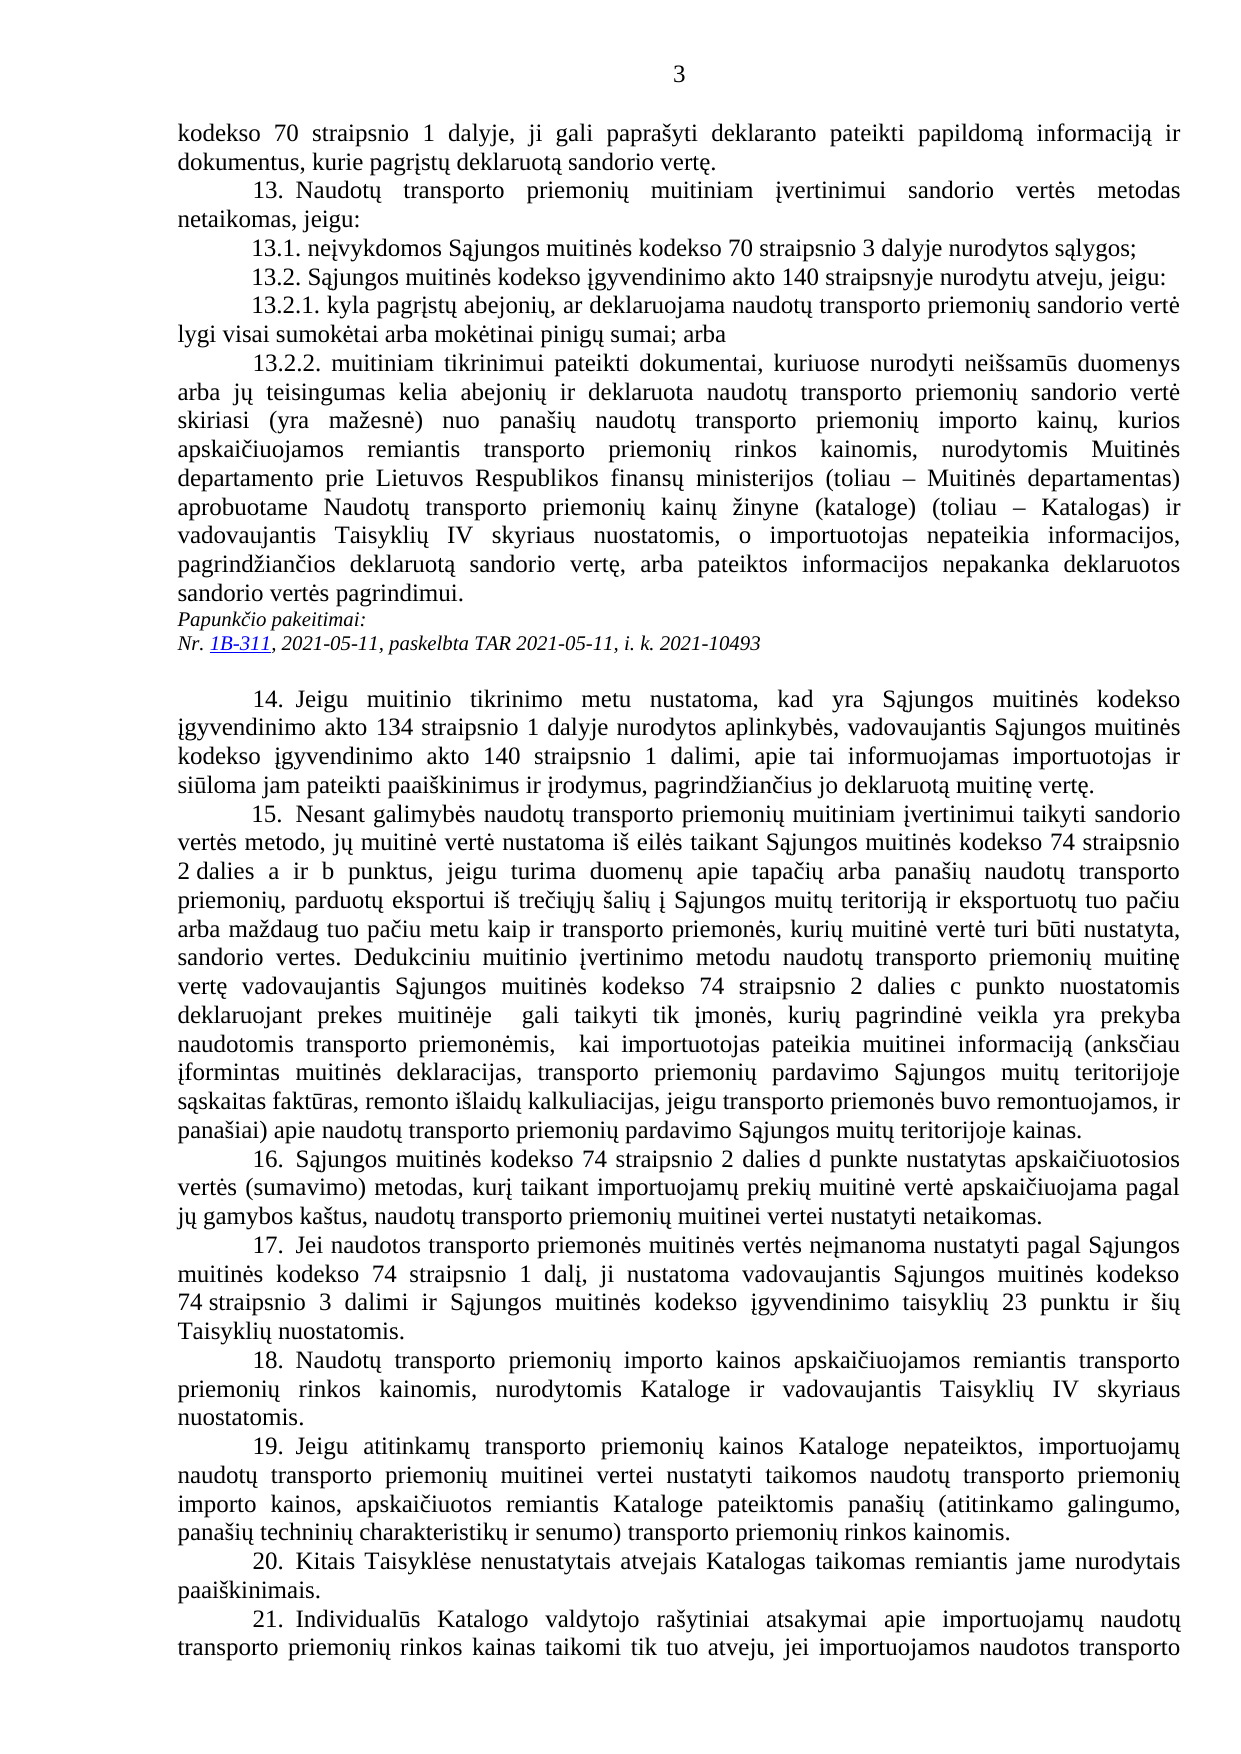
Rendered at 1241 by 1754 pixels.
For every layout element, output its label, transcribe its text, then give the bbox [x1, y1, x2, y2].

text 15. Nesant galimybės naudotų transporto priemonių muitiniam įvertinimui taikyti sandorio vertės metodo, jų muitinė vertė nustatoma iš eilės taikant Sąjungos muitinės kodekso 74 straipsnio 2 dalies a ir b punktus, jeigu turima duomenų apie tapačių arba panašių naudotų transporto priemonių, parduotų eksportui iš trečiųjų šalių į Sąjungos muitų teritoriją ir eksportuotų tuo pačiu arba maždaug tuo pačiu metu kaip ir transporto priemonės, kurių muitinė vertė turi būti nustatyta, sandorio vertes. Dedukciniu muitinio įvertinimo metodu naudotų transporto priemonių muitinę vertę vadovaujantis Sąjungos muitinės kodekso 74 straipsnio 2 dalies c punkto nuostatomis deklaruojant prekes muitinėje gali taikyti tik įmonės, kurių pagrindinė veikla yra prekyba naudotomis transporto priemonėmis, kai importuotojas pateikia muitinei informaciją (anksčiau įformintas muitinės deklaracijas, transporto priemonių pardavimo Sąjungos muitų teritorijoje sąskaitas faktūras, remonto išlaidų kalkuliacijas, jeigu transporto priemonės buvo remontuojamos, ir panašiai) apie naudotų transporto priemonių pardavimo Sąjungos muitų teritorijoje kainas. [177, 799, 1181, 1144]
text 16. Sąjungos muitinės kodekso 74 straipsnio 2 dalies d punkte nustatytas apskaičiuotosios vertės (sumavimo) metodas, kurį taikant importuojamų prekių muitinė vertė apskaičiuojama pagal jų gamybos kaštus, naudotų transporto priemonių muitinei vertei nustatyti netaikomas. [177, 1144, 1181, 1230]
text Nr. 1B-311, 2021-05-11, paskelbta TAR 2021-05-11, i. k. 2021-10493 [177, 631, 1181, 655]
text 17. Jei naudotos transporto priemonės muitinės vertės neįmanoma nustatyti pagal Sąjungos muitinės kodekso 74 straipsnio 1 dalį, ji nustatoma vadovaujantis Sąjungos muitinės kodekso 74 straipsnio 3 dalimi ir Sąjungos muitinės kodekso įgyvendinimo taisyklių 23 punktu ir šių Taisyklių nuostatomis. [177, 1230, 1181, 1345]
text 13.2.1. kyla pagrįstų abejonių, ar deklaruojama naudotų transporto priemonių sandorio vertė lygi visai sumokėtai arba mokėtinai pinigų sumai; arba [177, 291, 1181, 348]
text 19. Jeigu atitinkamų transporto priemonių kainos Kataloge nepateiktos, importuojamų naudotų transporto priemonių muitinei vertei nustatyti taikomos naudotų transporto priemonių importo kainos, apskaičiuotos remiantis Kataloge pateiktomis panašių (atitinkamo galingumo, panašių techninių charakteristikų ir senumo) transporto priemonių rinkos kainomis. [177, 1431, 1181, 1546]
text 14. Jeigu muitinio tikrinimo metu nustatoma, kad yra Sąjungos muitinės kodekso įgyvendinimo akto 134 straipsnio 1 dalyje nurodytos aplinkybės, vadovaujantis Sąjungos muitinės kodekso įgyvendinimo akto 140 straipsnio 1 dalimi, apie tai informuojamas importuotojas ir siūloma jam pateikti paaiškinimus ir įrodymus, pagrindžiančius jo deklaruotą muitinę vertę. [177, 684, 1181, 799]
text 21. Individualūs Katalogo valdytojo rašytiniai atsakymai apie importuojamų naudotų transporto priemonių rinkos kainas taikomi tik tuo atveju, jei importuojamos naudotos transporto [177, 1604, 1181, 1661]
text 18. Naudotų transporto priemonių importo kainos apskaičiuojamos remiantis transporto priemonių rinkos kainomis, nurodytomis Kataloge ir vadovaujantis Taisyklių IV skyriaus nuostatomis. [177, 1345, 1181, 1431]
text 13.2.2. muitiniam tikrinimui pateikti dokumentai, kuriuose nurodyti neišsamūs duomenys arba jų teisingumas kelia abejonių ir deklaruota naudotų transporto priemonių sandorio vertė skiriasi (yra mažesnė) nuo panašių naudotų transporto priemonių importo kainų, kurios apskaičiuojamos remiantis transporto priemonių rinkos kainomis, nurodytomis Muitinės departamento prie Lietuvos Respublikos finansų ministerijos (toliau – Muitinės departamentas) aprobuotame Naudotų transporto priemonių kainų žinyne (kataloge) (toliau – Katalogas) ir vadovaujantis Taisyklių IV skyriaus nuostatomis, o importuotojas nepateikia informacijos, pagrindžiančios deklaruotą sandorio vertę, arba pateiktos informacijos nepakanka deklaruotos sandorio vertės pagrindimui. [177, 348, 1181, 607]
text Papunkčio pakeitimai: [177, 607, 1181, 631]
text 13. Naudotų transporto priemonių muitiniam įvertinimui sandorio vertės metodas netaikomas, jeigu: [177, 176, 1181, 233]
text kodekso 70 straipsnio 1 dalyje, ji gali paprašyti deklaranto pateikti papildomą informaciją ir dokumentus, kurie pagrįstų deklaruotą sandorio vertę. [177, 118, 1181, 176]
text 20. Kitais Taisyklėse nenustatytais atvejais Katalogas taikomas remiantis jame nurodytais paaiškinimais. [177, 1546, 1181, 1604]
text 13.1. neįvykdomos Sąjungos muitinės kodekso 70 straipsnio 3 dalyje nurodytos sąlygos; [177, 233, 1181, 262]
text 13.2. Sąjungos muitinės kodekso įgyvendinimo akto 140 straipsnyje nurodytu atveju, jeigu: [177, 262, 1181, 291]
